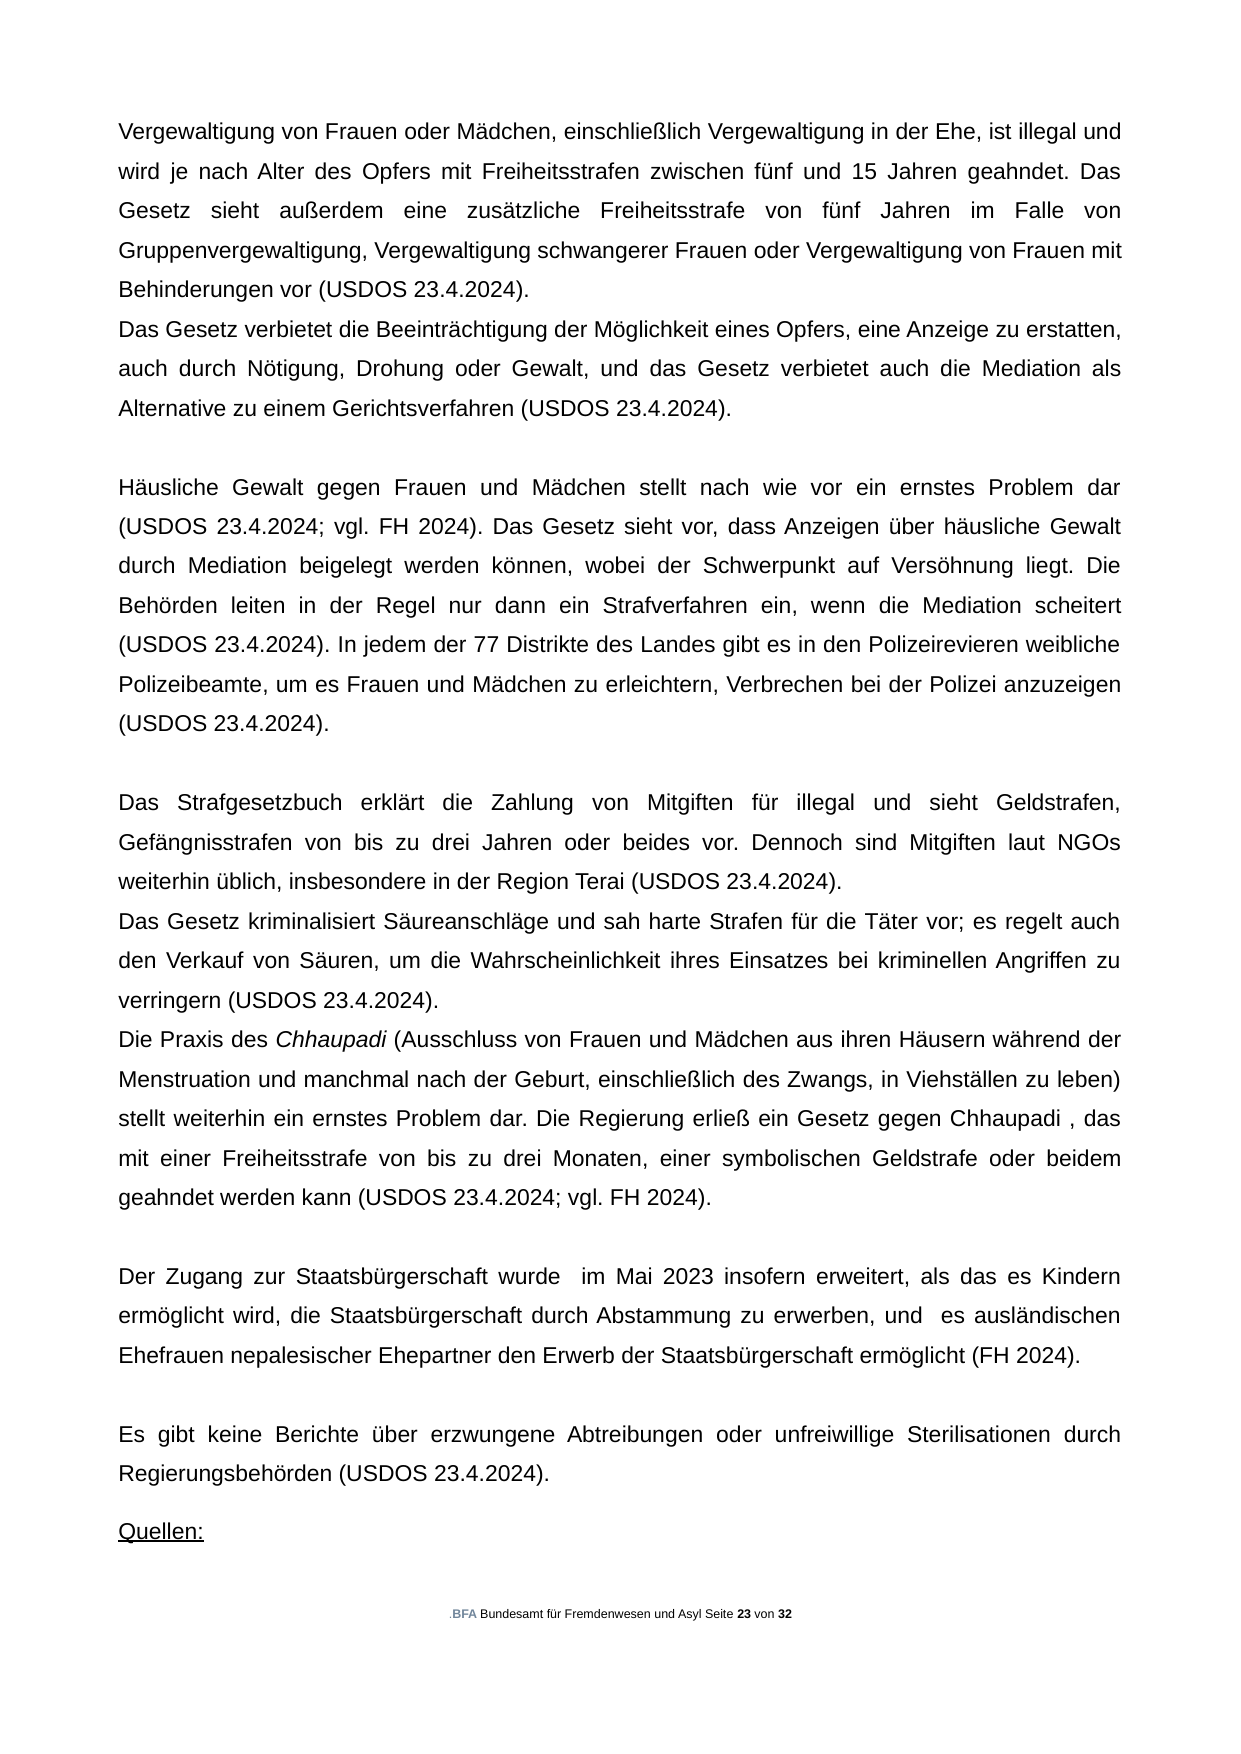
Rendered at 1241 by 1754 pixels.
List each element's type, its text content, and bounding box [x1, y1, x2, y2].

text Quellen: [118, 1518, 1122, 1544]
text Häusliche Gewalt gegen Frauen und Mädchen stellt nach wie vor ein ernstes Problem dar (USDOS 23.4.2024; vgl. FH 2024). Das Gesetz sieht vor, dass Anzeigen über häusliche Gewalt durch Mediation beigelegt werden können, wobei der Schwerpunkt auf Versöhnung liegt. Die Behörden leiten in der Regel nur dann ein Strafverfahren ein, wenn die Mediation scheitert (USDOS 23.4.2024). In jedem der 77 Distrikte des Landes gibt es in den Polizeirevieren weibliche Polizeibeamte, um es Frauen und Mädchen zu erleichtern, Verbrechen bei der Polizei anzuzeigen (USDOS 23.4.2024). [118, 473, 1122, 737]
text Das Strafgesetzbuch erklärt die Zahlung von Mitgiften für illegal und sieht Geldstrafen, Gefängnisstrafen von bis zu drei Jahren oder beides vor. Dennoch sind Mitgiften laut NGOs weiterhin üblich, insbesondere in der Region Terai (USDOS 23.4.2024). [118, 789, 1122, 894]
text Das Gesetz verbietet die Beeinträchtigung der Möglichkeit eines Opfers, eine Anzeige zu erstatten, auch durch Nötigung, Drohung oder Gewalt, und das Gesetz verbietet auch die Mediation als Alternative zu einem Gerichtsverfahren (USDOS 23.4.2024). [118, 316, 1122, 421]
text Die Praxis des Chhaupadi (Ausschluss von Frauen und Mädchen aus ihren Häusern während der Menstruation und manchmal nach der Geburt, einschließlich des Zwangs, in Viehställen zu leben) stellt weiterhin ein ernstes Problem dar. Die Regierung erließ ein Gesetz gegen Chhaupadi , das mit einer Freiheitsstrafe von bis zu drei Monaten, einer symbolischen Geldstrafe oder beidem geahndet werden kann (USDOS 23.4.2024; vgl. FH 2024). [118, 1026, 1122, 1210]
text Vergewaltigung von Frauen oder Mädchen, einschließlich Vergewaltigung in der Ehe, ist illegal und wird je nach Alter des Opfers mit Freiheitsstrafen zwischen fünf und 15 Jahren geahndet. Das Gesetz sieht außerdem eine zusätzliche Freiheitsstrafe von fünf Jahren im Falle von Gruppenvergewaltigung, Vergewaltigung schwangerer Frauen oder Vergewaltigung von Frauen mit Behinderungen vor (USDOS 23.4.2024). [118, 118, 1122, 302]
text Das Gesetz kriminalisiert Säureanschläge und sah harte Strafen für die Täter vor; es regelt auch den Verkauf von Säuren, um die Wahrscheinlichkeit ihres Einsatzes bei kriminellen Angriffen zu verringern (USDOS 23.4.2024). [118, 908, 1122, 1013]
text Der Zugang zur Staatsbürgerschaft wurde im Mai 2023 insofern erweitert, als das es Kindern ermöglicht wird, die Staatsbürgerschaft durch Abstammung zu erwerben, und es ausländischen Ehefrauen nepalesischer Ehepartner den Erwerb der Staatsbürgerschaft ermöglicht (FH 2024). [118, 1263, 1122, 1368]
text Es gibt keine Berichte über erzwungene Abtreibungen oder unfreiwillige Sterilisationen durch Regierungsbehörden (USDOS 23.4.2024). [118, 1421, 1122, 1487]
